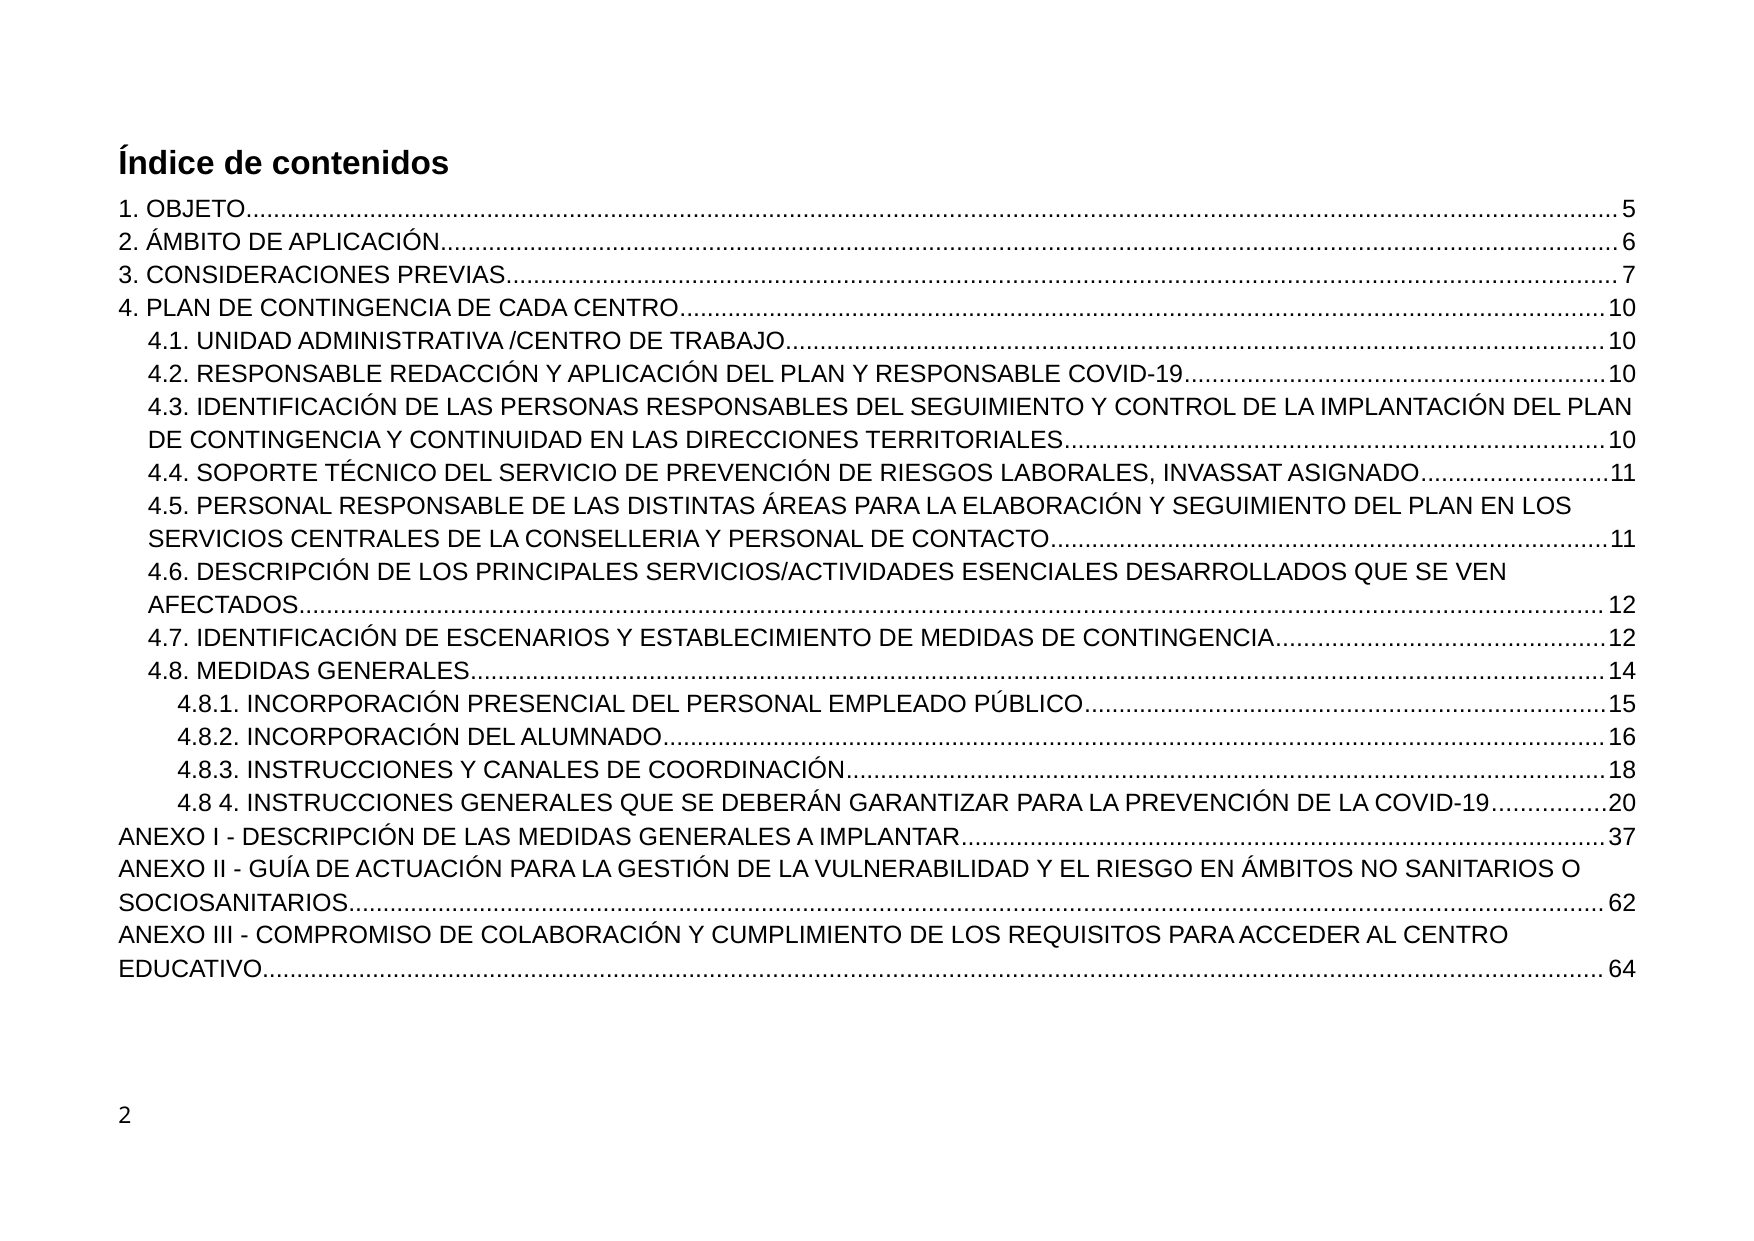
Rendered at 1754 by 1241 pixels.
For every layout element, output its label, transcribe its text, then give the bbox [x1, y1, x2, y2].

text 4.4. SOPORTE TÉCNICO DEL SERVICIO DE PREVENCIÓN DE RIESGOS LABORALES, INVASSAT ASIGNADO 11 [148, 458, 1636, 487]
text 1. OBJETO 5 [118, 194, 1636, 223]
text 4.3. IDENTIFICACIÓN DE LAS PERSONAS RESPONSABLES DEL SEGUIMIENTO Y CONTROL DE LA IMPLANTACIÓN DEL PLAN DE CONTINGENCIA Y CONTINUIDAD EN LAS DIRECCIONES TERRITORIALES 10 [148, 392, 1636, 454]
text 4.7. IDENTIFICACIÓN DE ESCENARIOS Y ESTABLECIMIENTO DE MEDIDAS DE CONTINGENCIA 12 [148, 623, 1636, 652]
text 4.2. RESPONSABLE REDACCIÓN Y APLICACIÓN DEL PLAN Y RESPONSABLE COVID-19 10 [148, 359, 1636, 388]
text ANEXO III - COMPROMISO DE COLABORACIÓN Y CUMPLIMIENTO DE LOS REQUISITOS PARA ACCEDER AL CENTRO EDUCATIVO 64 [118, 921, 1636, 982]
text ANEXO II - GUÍA DE ACTUACIÓN PARA LA GESTIÓN DE LA VULNERABILIDAD Y EL RIESGO EN ÁMBITOS NO SANITARIOS O SOCIOSANITARIOS 62 [118, 854, 1636, 916]
text 4.8.1. INCORPORACIÓN PRESENCIAL DEL PERSONAL EMPLEADO PÚBLICO 15 [177, 689, 1636, 718]
text 4.8.3. INSTRUCCIONES Y CANALES DE COORDINACIÓN 18 [177, 755, 1636, 784]
subtitle Índice de contenidos [118, 143, 1636, 182]
text 4.1. UNIDAD ADMINISTRATIVA /CENTRO DE TRABAJO 10 [148, 326, 1636, 355]
text ANEXO I - DESCRIPCIÓN DE LAS MEDIDAS GENERALES A IMPLANTAR 37 [118, 821, 1636, 850]
text 3. CONSIDERACIONES PREVIAS 7 [118, 260, 1636, 289]
text 4.8 4. INSTRUCCIONES GENERALES QUE SE DEBERÁN GARANTIZAR PARA LA PREVENCIÓN DE LA COVID-19 20 [177, 788, 1636, 817]
text 4.8.2. INCORPORACIÓN DEL ALUMNADO 16 [177, 722, 1636, 751]
text 2. ÁMBITO DE APLICACIÓN 6 [118, 227, 1636, 256]
text 4.6. DESCRIPCIÓN DE LOS PRINCIPALES SERVICIOS/ACTIVIDADES ESENCIALES DESARROLLADOS QUE SE VEN AFECTADOS 12 [148, 557, 1636, 619]
text 4.8. MEDIDAS GENERALES 14 [148, 656, 1636, 685]
text 4. PLAN DE CONTINGENCIA DE CADA CENTRO 10 [118, 293, 1636, 322]
text 4.5. PERSONAL RESPONSABLE DE LAS DISTINTAS ÁREAS PARA LA ELABORACIÓN Y SEGUIMIENTO DEL PLAN EN LOS SERVICIOS CENTRALES DE LA CONSELLERIA Y PERSONAL DE CONTACTO 11 [148, 491, 1636, 553]
